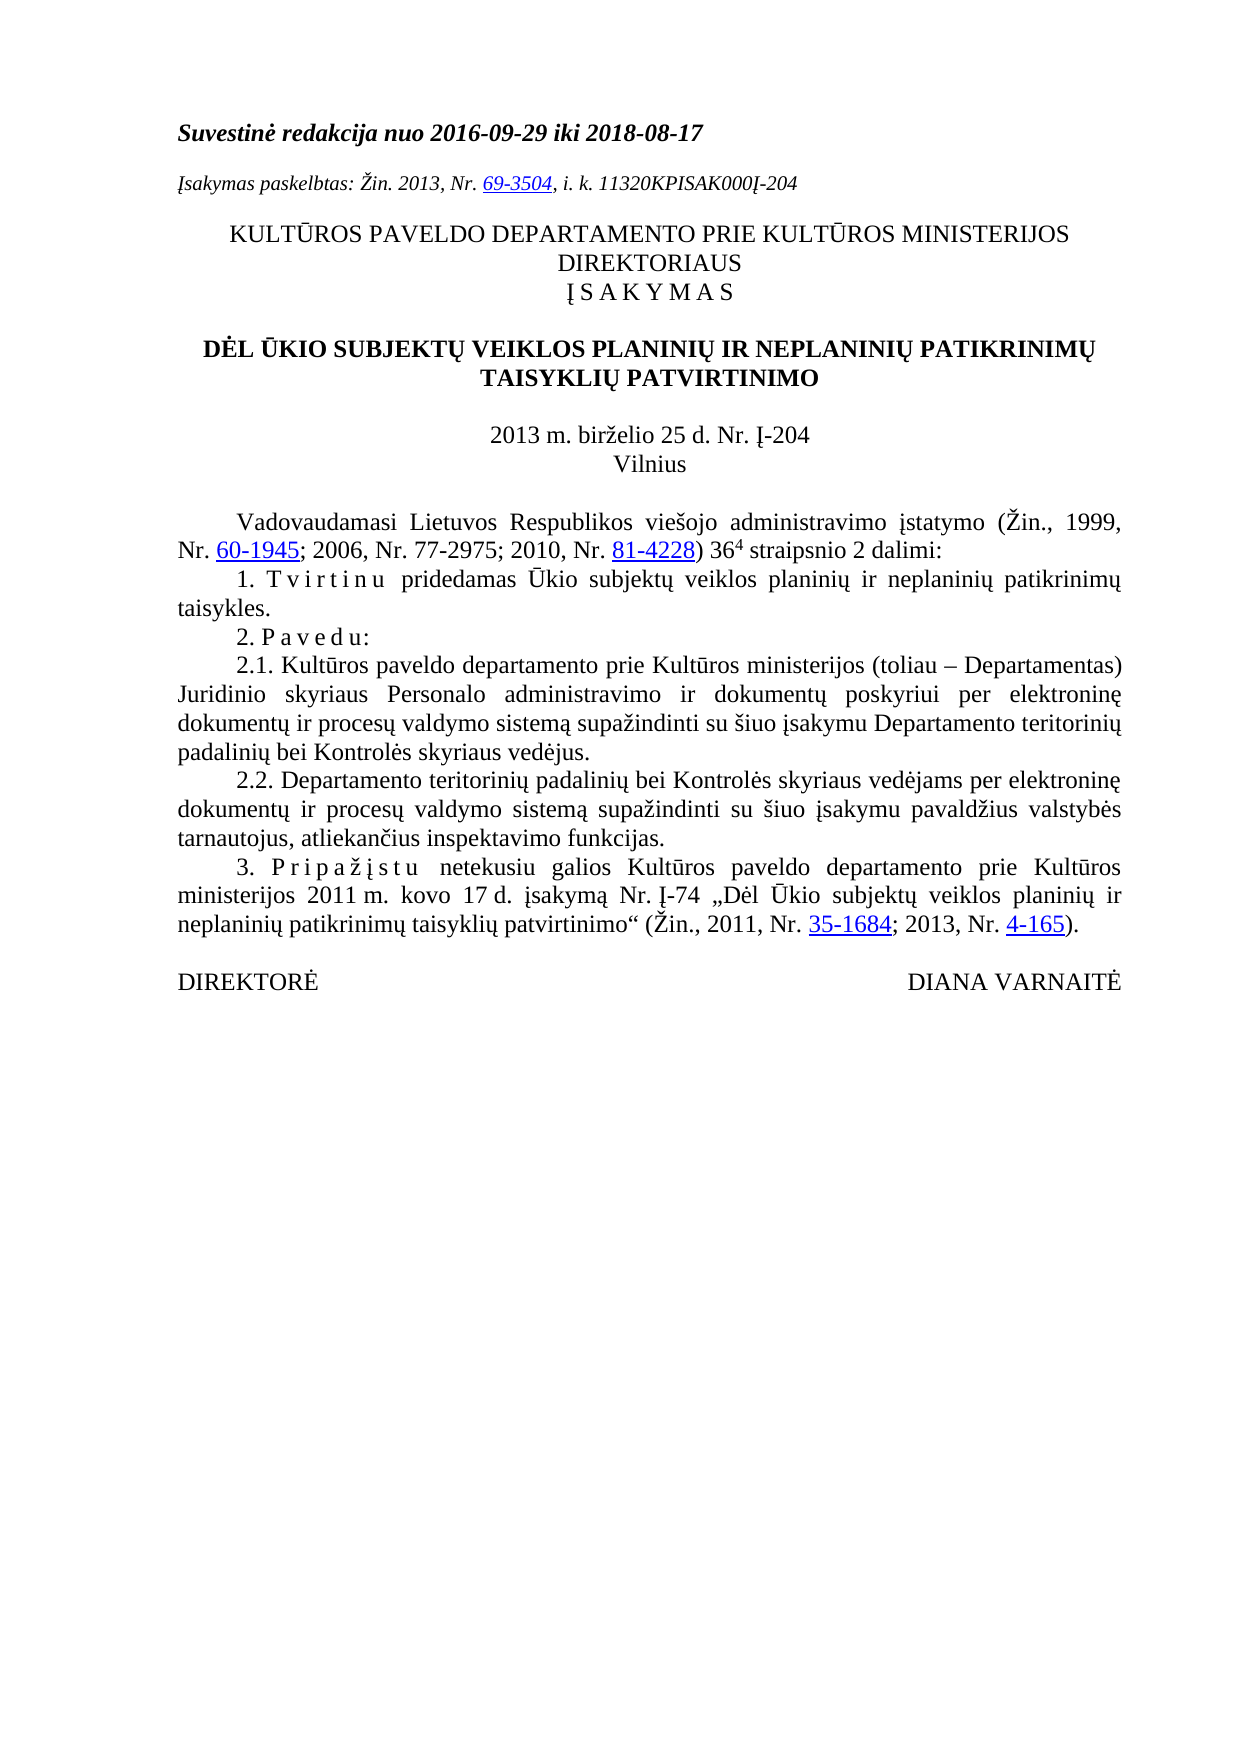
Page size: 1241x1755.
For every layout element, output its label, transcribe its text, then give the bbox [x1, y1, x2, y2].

text 3. Pripažįstu netekusiu galios Kultūros paveldo departamento prie Kultūros ministerijos 2011 m. kovo 17 d. įsakymą Nr. Į-74 „Dėl Ūkio subjektų veiklos planinių ir neplaninių patikrinimų taisyklių patvirtinimo“ (Žin., 2011, Nr. 35-1684; 2013, Nr. 4-165). [177, 852, 1122, 938]
text DĖL ŪKIO SUBJEKTŲ VEIKLOS PLANINIŲ IR NEPLANINIŲ PATIKRINIMŲ TAISYKLIŲ PATVIRTINIMO [177, 334, 1122, 392]
text Direktorė Diana Varnaitė [177, 967, 1122, 995]
text 1. Tvirtinu pridedamas Ūkio subjektų veiklos planinių ir neplaninių patikrinimų taisykles. [177, 564, 1122, 622]
text 2.1. Kultūros paveldo departamento prie Kultūros ministerijos (toliau – Departamentas) Juridinio skyriaus Personalo administravimo ir dokumentų poskyriui per elektroninę dokumentų ir procesų valdymo sistemą supažindinti su šiuo įsakymu Departamento teritorinių padalinių bei Kontrolės skyriaus vedėjus. [177, 650, 1122, 765]
text Įsakymas paskelbtas: Žin. 2013, Nr. 69-3504, i. k. 11320KPISAK000Į-204 [177, 171, 1122, 195]
text Suvestinė redakcija nuo 2016-09-29 iki 2018-08-17 [177, 118, 1122, 147]
text KULTŪROS PAVELDO DEPARTAMENTO PRIE KULTŪROS MINISTERIJOS DIREKTORIAUS [177, 219, 1122, 277]
text Vilnius [177, 449, 1122, 478]
text 2.2. Departamento teritorinių padalinių bei Kontrolės skyriaus vedėjams per elektroninę dokumentų ir procesų valdymo sistemą supažindinti su šiuo įsakymu pavaldžius valstybės tarnautojus, atliekančius inspektavimo funkcijas. [177, 765, 1122, 852]
text 2013 m. birželio 25 d. Nr. Į-204 [177, 420, 1122, 449]
text Vadovaudamasi Lietuvos Respublikos viešojo administravimo įstatymo (Žin., 1999, Nr. 60-1945; 2006, Nr. 77-2975; 2010, Nr. 81-4228) 364 straipsnio 2 dalimi: [177, 507, 1122, 564]
text 2. Pavedu: [177, 622, 1122, 650]
text ĮSAKYMAS [177, 277, 1122, 305]
